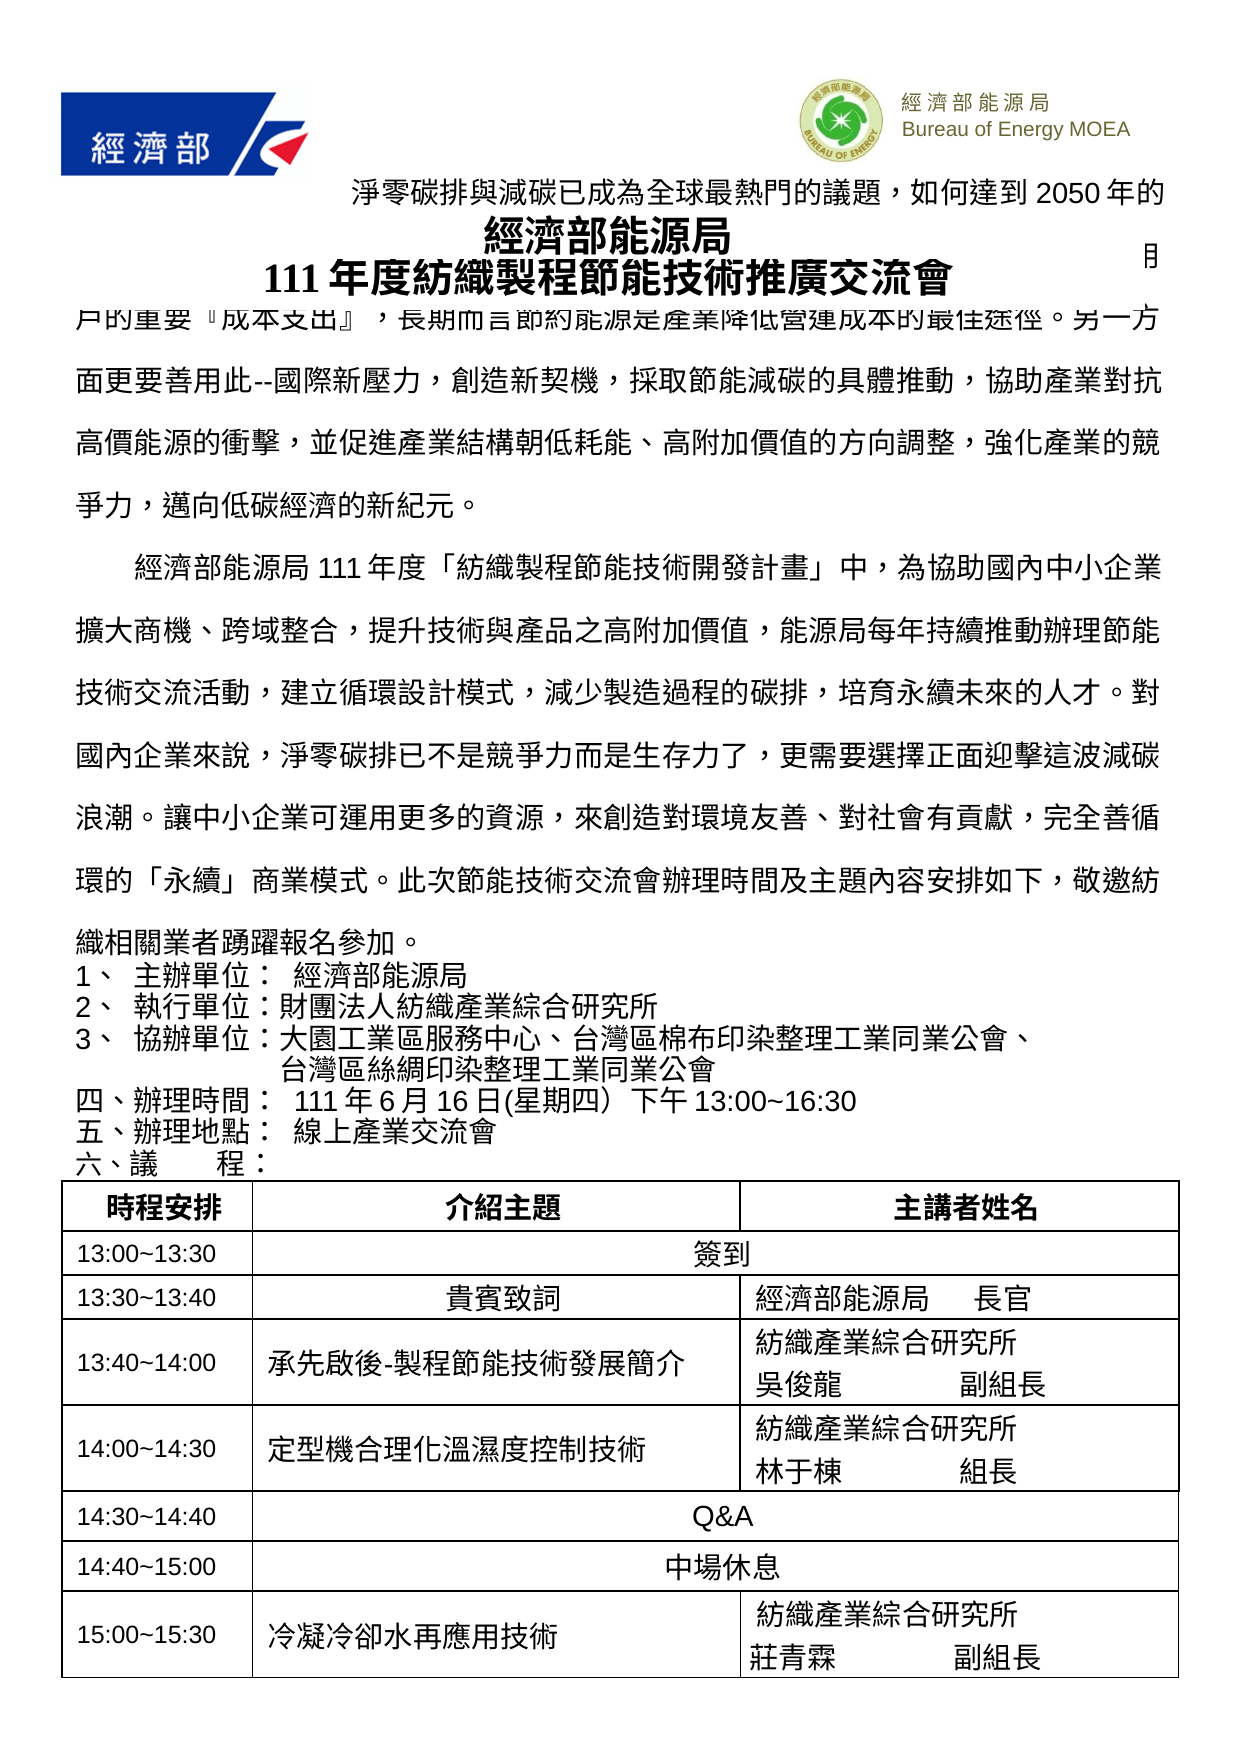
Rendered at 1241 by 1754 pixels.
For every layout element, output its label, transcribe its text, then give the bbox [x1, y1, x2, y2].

table_cell 13:00~13:30 [63, 1232, 252, 1274]
table_cell 紡織產業綜合研究所 莊青霖 副組長 [741, 1592, 1178, 1677]
table_cell 簽到 [253, 1232, 1178, 1274]
text 四、辦理時間： 111年6月16日(星期四）下午13:00~16:30 [75, 1087, 1186, 1118]
text 經濟部能源局111年度「紡織製程節能技術開發計畫」中，為協助國內中小企業擴大商機、跨域整合，提升技術與產品之高附加價值，能源局每年持續推動辦理節能技術交流活動，建立循環設計模式，減少製造過程的碳排，培育永續未來的人才。對國內企業來說，淨零碳排已不是競爭力而是生存力了，更需要選擇正面迎擊這波減碳浪潮。讓中小企業可運用更多的資源，來創造對環境友善、對社會有貢獻，完全善循環的「永續」商業模式。此次節能技術交流會辦理時間及主題內容安排如下，敬邀紡織相關業者踴躍報名參加。 [75, 524, 1165, 962]
list 協辦單位：大園工業區服務中心、台灣區棉布印染整理工業同業公會、 [75, 1024, 1165, 1055]
table_header 時程安排 [63, 1182, 252, 1230]
text 111年度紡織製程節能技術推廣交流會 [87, 259, 1128, 301]
table_cell 經濟部能源局 長官 [741, 1276, 1178, 1318]
table_cell 冷凝冷卻水再應用技術 [253, 1592, 740, 1677]
text 經濟部能源局 [87, 218, 1128, 259]
text 六、議 程： [75, 1149, 1165, 1180]
table_cell 13:40~14:00 [63, 1320, 252, 1404]
text 五、辦理地點： 線上產業交流會 [75, 1118, 1186, 1149]
text 台灣區絲綢印染整理工業同業公會 [133, 1055, 1165, 1087]
table_header 主講者姓名 [741, 1182, 1178, 1230]
table_header 介紹主題 [253, 1182, 739, 1230]
list 主辦單位： 經濟部能源局 [75, 962, 1165, 993]
table_cell 貴賓致詞 [253, 1276, 739, 1318]
table_cell 定型機合理化溫濕度控制技術 [253, 1406, 739, 1490]
table_cell Q&A [253, 1492, 1178, 1540]
table_cell 14:40~15:00 [63, 1542, 252, 1590]
table_cell 14:30~14:40 [63, 1492, 252, 1540]
table_cell 紡織產業綜合研究所 吳俊龍 副組長 [741, 1320, 1178, 1404]
table_cell 15:00~15:30 [63, 1592, 252, 1677]
table_cell 14:00~14:30 [63, 1406, 252, 1490]
table_cell 紡織產業綜合研究所 林于棟 組長 [741, 1406, 1178, 1490]
list 執行單位：財團法人紡織產業綜合研究所 [75, 993, 1165, 1024]
table_cell 承先啟後-製程節能技術發展簡介 [253, 1320, 739, 1404]
text 淨零碳排與減碳已成為全球最熱門的議題，如何達到2050年的淨零碳排目標也成為了未來各國轉型的重要發展策略。此外，能源使用是中小企業用戶的重要『成本支出』，長期而言節約能源是產業降低營運成本的最佳途徑。另一方面更要善用此--國際新壓力，創造新契機，採取節能減碳的具體推動，協助產業對抗高價能源的衝擊，並促進產業結構朝低耗能、高附加價值的方向調整，強化產業的競爭力，邁向低碳經濟的新紀元。 [75, 149, 1165, 524]
table_cell 13:30~13:40 [63, 1276, 252, 1318]
table_cell 中場休息 [253, 1542, 1178, 1590]
